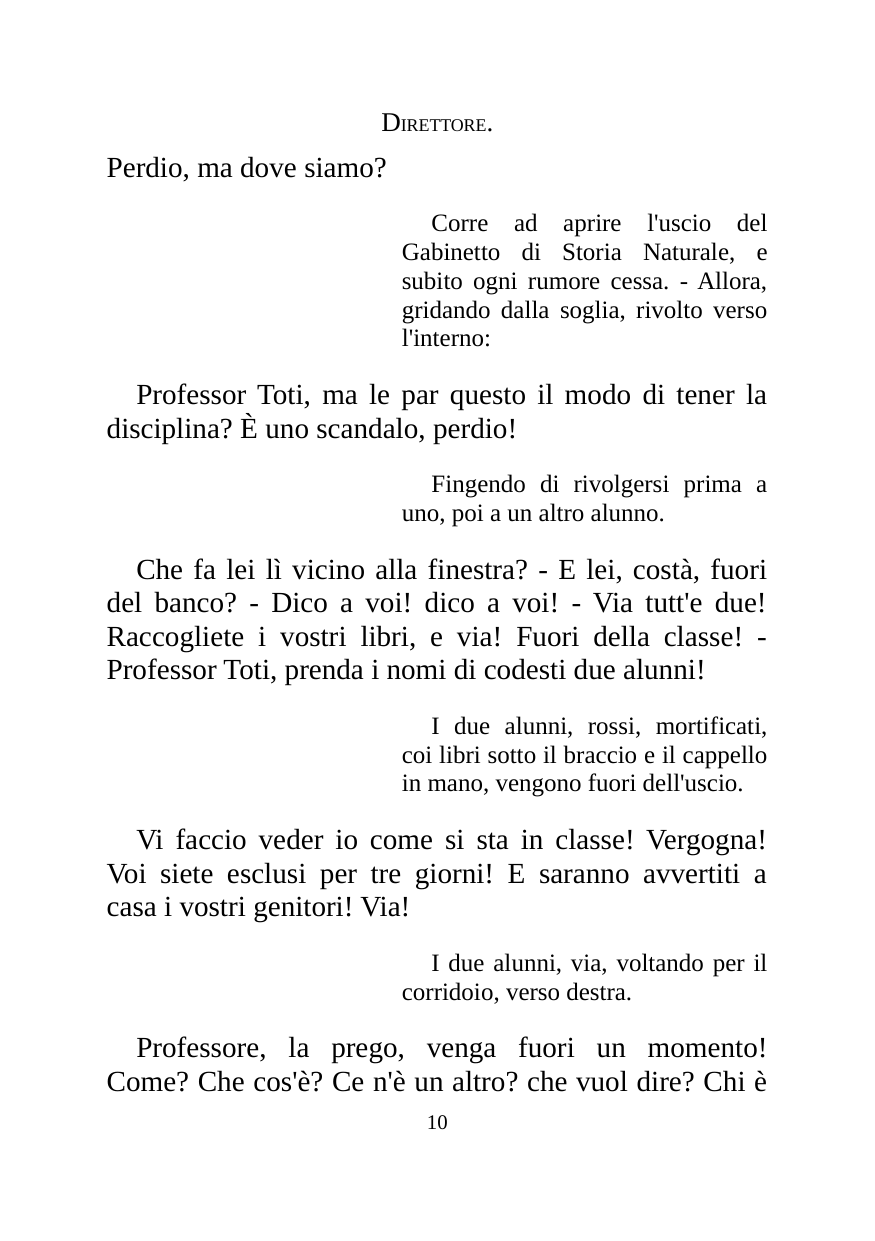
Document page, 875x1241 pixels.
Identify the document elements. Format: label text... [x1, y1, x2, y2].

text Corre ad aprire l'uscio del Gabinetto di Storia Naturale, e subito ogni rumore cessa. - Allora, gridando dalla soglia, rivolto verso l'interno: [402, 208, 768, 352]
text Professore, la prego, venga fuori un momento! Come? Che cos'è? Ce n'è un altro? che vuol dire? Chi è [106, 1030, 768, 1097]
text Vi faccio veder io come si sta in classe! Vergogna! Voi siete esclusi per tre giorni! E saranno avvertiti a casa i vostri genitori! Via! [106, 822, 768, 923]
text Direttore. [106, 106, 768, 137]
text I due alunni, rossi, mortificati, coi libri sotto il braccio e il cappello in mano, vengono fuori dell'uscio. [402, 711, 768, 797]
text Perdio, ma dove siamo? [106, 150, 768, 183]
text I due alunni, via, voltando per il corridoio, verso destra. [402, 948, 768, 1005]
text Professor Toti, ma le par questo il modo di tener la disciplina? È uno scandalo, perdio! [106, 377, 768, 444]
text Che fa lei lì vicino alla finestra? - E lei, costà, fuori del banco? - Dico a voi! dico a voi! - Via tutt'e due! Raccogliete i vostri libri, e via! Fuori della classe! - Professor Toti, prenda i nomi di codesti due alunni! [106, 552, 768, 686]
text Fingendo di rivolgersi prima a uno, poi a un altro alunno. [402, 469, 768, 527]
